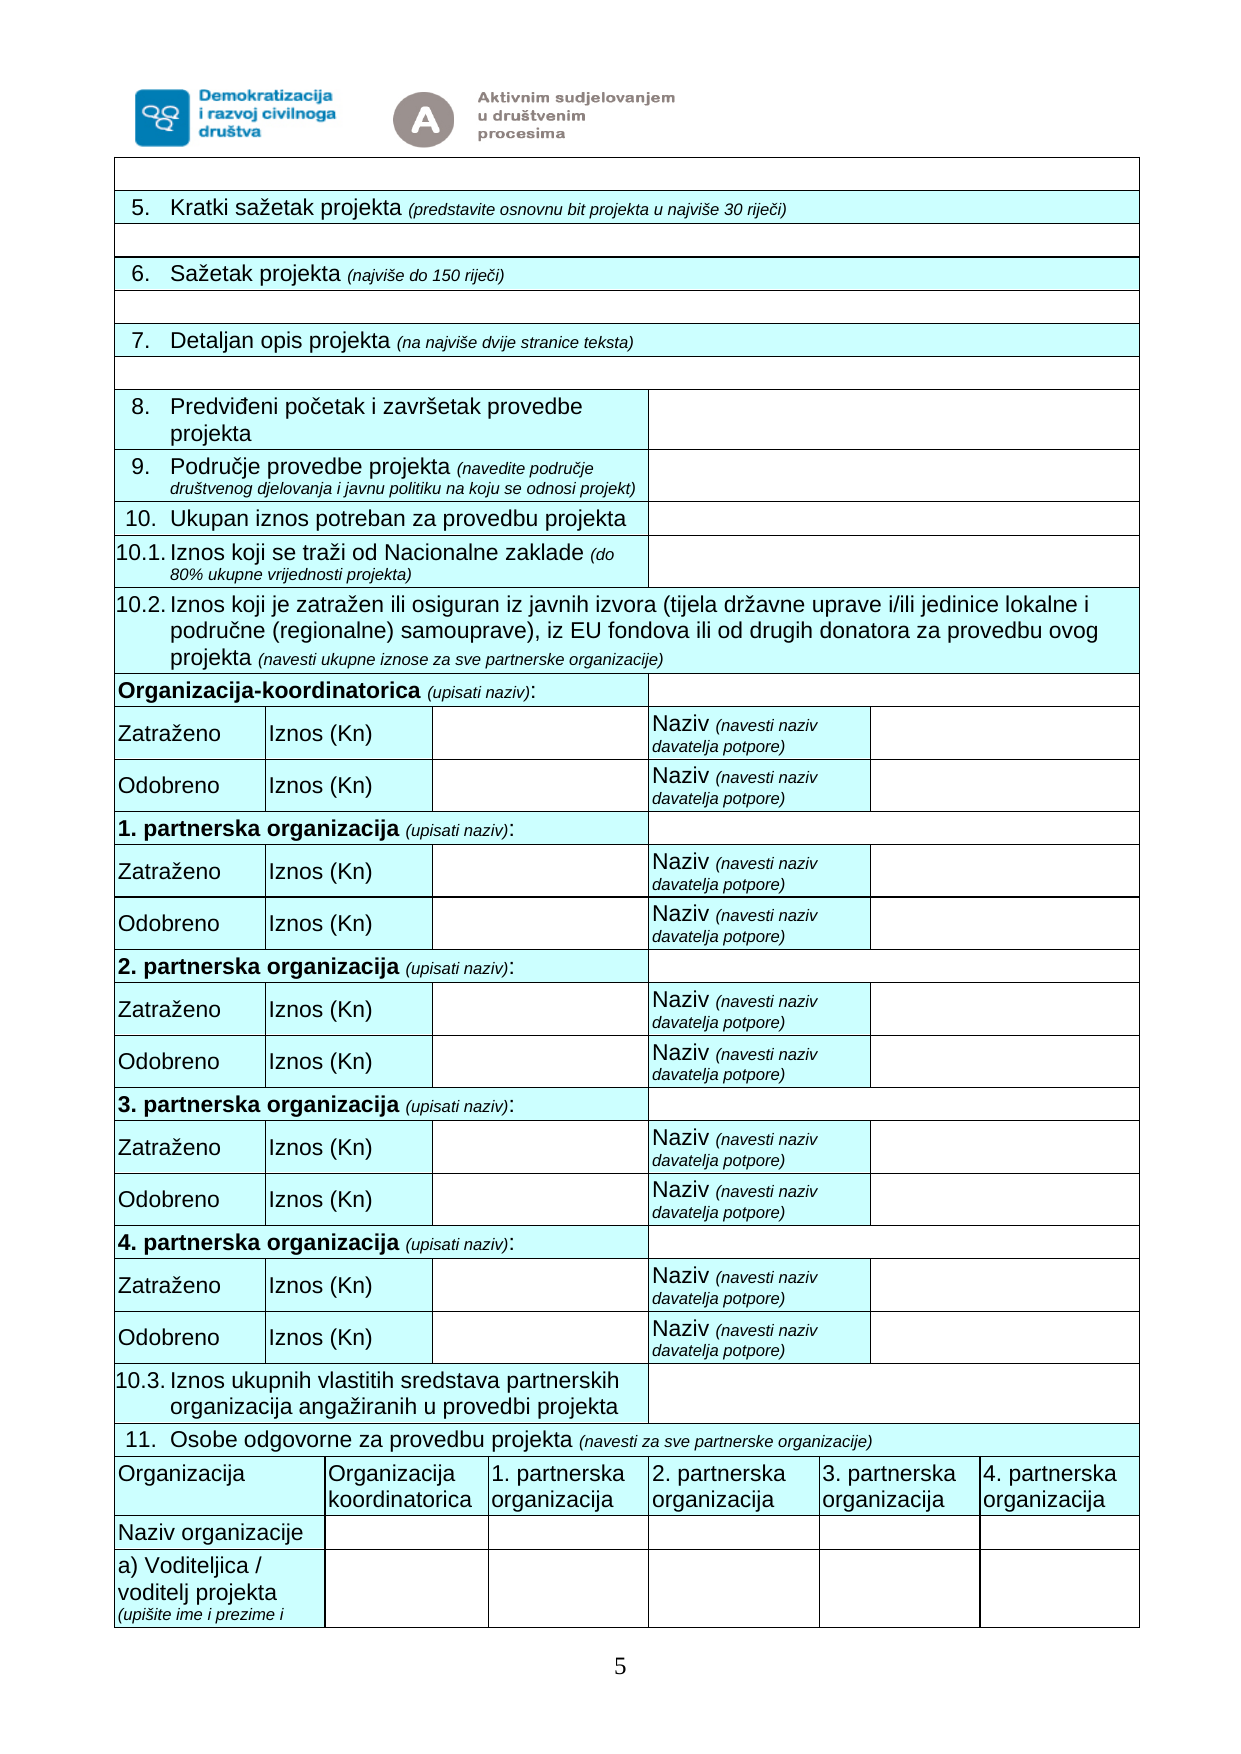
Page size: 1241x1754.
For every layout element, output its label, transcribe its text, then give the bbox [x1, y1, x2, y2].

table_cell [649, 450, 1139, 501]
table_cell Iznos (Kn) [266, 1036, 432, 1087]
table_cell Organizacija koordinatorica [326, 1457, 488, 1515]
table_cell [871, 845, 1139, 896]
table_cell Organizacija-koordinatorica (upisati naziv): [115, 674, 648, 706]
table_cell Naziv (navesti naziv davatelja potpore) [649, 1036, 870, 1087]
table_cell [871, 983, 1139, 1034]
picture [392, 91, 677, 148]
table_cell Kratki sažetak projekta (predstavite osnovnu bit projekta u najviše 30 riječi) [167, 191, 1139, 223]
table_cell Iznos koji se traži od Nacionalne zaklade (do 80% ukupne vrijednosti projekta) [167, 536, 648, 587]
table_cell Ukupan iznos potreban za provedbu projekta [167, 502, 648, 534]
table_cell [433, 707, 648, 758]
table_cell [871, 760, 1139, 811]
table_cell Naziv (navesti naziv davatelja potpore) [649, 898, 870, 949]
table_cell Iznos (Kn) [266, 983, 432, 1034]
table_cell Iznos ukupnih vlastitih sredstava partnerskih organizacija angažiranih u provedbi projekta [167, 1364, 648, 1422]
table_cell Zatraženo [115, 707, 265, 758]
table_cell Naziv (navesti naziv davatelja potpore) [649, 1174, 870, 1225]
table_cell [649, 812, 1139, 844]
table_cell [649, 1226, 1139, 1258]
table_cell a) Voditeljica / voditelj projekta (upišite ime i prezime i [115, 1550, 324, 1627]
table_cell [649, 502, 1139, 534]
table_cell 10.3. [115, 1364, 167, 1422]
table_cell [871, 1259, 1139, 1311]
table_cell Osobe odgovorne za provedbu projekta (navesti za sve partnerske organizacije) [167, 1424, 1139, 1456]
table_cell [649, 1088, 1139, 1120]
table_cell [433, 1312, 648, 1363]
table_cell [649, 1516, 819, 1548]
table_cell Organizacija [115, 1457, 324, 1515]
table_cell Odobreno [115, 1174, 265, 1225]
table_cell Područje provedbe projekta (navedite područje društvenog djelovanja i javnu politiku na koju se odnosi projekt) [167, 450, 648, 501]
table_cell 1. partnerska organizacija [489, 1457, 648, 1515]
table_cell Odobreno [115, 1036, 265, 1087]
table_cell 2. partnerska organizacija [649, 1457, 819, 1515]
table_cell Iznos (Kn) [266, 1312, 432, 1363]
table_cell Odobreno [115, 898, 265, 949]
table_cell 7. [115, 324, 167, 356]
table_cell Iznos (Kn) [266, 707, 432, 758]
table_cell Zatraženo [115, 1121, 265, 1172]
table_cell Detaljan opis projekta (na najviše dvije stranice teksta) [167, 324, 1139, 356]
table_cell [115, 158, 1139, 190]
table_cell [433, 1036, 648, 1087]
table_cell [649, 950, 1139, 982]
table_cell [871, 1036, 1139, 1087]
table_cell Zatraženo [115, 983, 265, 1034]
table_cell [649, 536, 1139, 587]
table_cell 5. [115, 191, 167, 223]
table_cell Naziv (navesti naziv davatelja potpore) [649, 983, 870, 1034]
table_cell 10.1. [115, 536, 167, 587]
table_cell 3. partnerska organizacija [820, 1457, 979, 1515]
table_cell [433, 1259, 648, 1311]
table_cell Predviđeni početak i završetak provedbe projekta [167, 390, 648, 449]
table_cell 10.2. [115, 588, 167, 673]
table_cell [433, 760, 648, 811]
table_cell [433, 1121, 648, 1172]
table_cell 2. partnerska organizacija (upisati naziv): [115, 950, 648, 982]
table_cell 11. [115, 1424, 167, 1456]
table_cell [820, 1550, 979, 1627]
table_cell Naziv organizacije [115, 1516, 324, 1548]
table_cell [871, 707, 1139, 758]
table_cell Naziv (navesti naziv davatelja potpore) [649, 1259, 870, 1311]
table_cell [981, 1550, 1139, 1627]
table_cell 10. [115, 502, 167, 534]
table_cell 4. partnerska organizacija [981, 1457, 1139, 1515]
table_cell [489, 1516, 648, 1548]
table_cell [649, 390, 1139, 449]
table_cell 6. [115, 258, 167, 289]
table_cell [115, 357, 1139, 389]
table_cell Iznos koji je zatražen ili osiguran iz javnih izvora (tijela državne uprave i/ili jedinice lokalne i područne (regionalne) samouprave), iz EU fondova ili od drugih donatora za provedbu ovog projekta (navesti ukupne iznose za sve partnerske organizacije) [167, 588, 1139, 673]
table_cell Zatraženo [115, 845, 265, 896]
table_cell [871, 1312, 1139, 1363]
table_cell Naziv (navesti naziv davatelja potpore) [649, 707, 870, 758]
table_cell [433, 1174, 648, 1225]
table_cell Iznos (Kn) [266, 1259, 432, 1311]
table_cell Odobreno [115, 760, 265, 811]
table_cell Naziv (navesti naziv davatelja potpore) [649, 1121, 870, 1172]
table_cell [326, 1516, 488, 1548]
table_cell 9. [115, 450, 167, 501]
picture [134, 89, 360, 148]
table_cell Naziv (navesti naziv davatelja potpore) [649, 1312, 870, 1363]
table_cell Iznos (Kn) [266, 1174, 432, 1225]
table_cell [981, 1516, 1139, 1548]
table_cell [489, 1550, 648, 1627]
table_cell [649, 674, 1139, 706]
table_cell [433, 898, 648, 949]
table_cell Iznos (Kn) [266, 1121, 432, 1172]
table_cell [115, 224, 1139, 256]
table_cell [871, 1174, 1139, 1225]
table_cell [433, 983, 648, 1034]
table_cell Iznos (Kn) [266, 760, 432, 811]
table_cell Odobreno [115, 1312, 265, 1363]
table_cell 4. partnerska organizacija (upisati naziv): [115, 1226, 648, 1258]
table_cell [871, 898, 1139, 949]
table_cell 3. partnerska organizacija (upisati naziv): [115, 1088, 648, 1120]
table_cell Naziv (navesti naziv davatelja potpore) [649, 760, 870, 811]
table_cell [433, 845, 648, 896]
table_cell [820, 1516, 979, 1548]
table_cell Zatraženo [115, 1259, 265, 1311]
table_cell [649, 1550, 819, 1627]
table_cell 8. [115, 390, 167, 449]
table_cell [871, 1121, 1139, 1172]
table_cell [649, 1364, 1139, 1422]
table_cell Naziv (navesti naziv davatelja potpore) [649, 845, 870, 896]
table_cell [326, 1550, 488, 1627]
table_cell 1. partnerska organizacija (upisati naziv): [115, 812, 648, 844]
table_cell Iznos (Kn) [266, 845, 432, 896]
table_cell [115, 291, 1139, 323]
table_cell Iznos (Kn) [266, 898, 432, 949]
table_cell Sažetak projekta (najviše do 150 riječi) [167, 258, 1139, 289]
